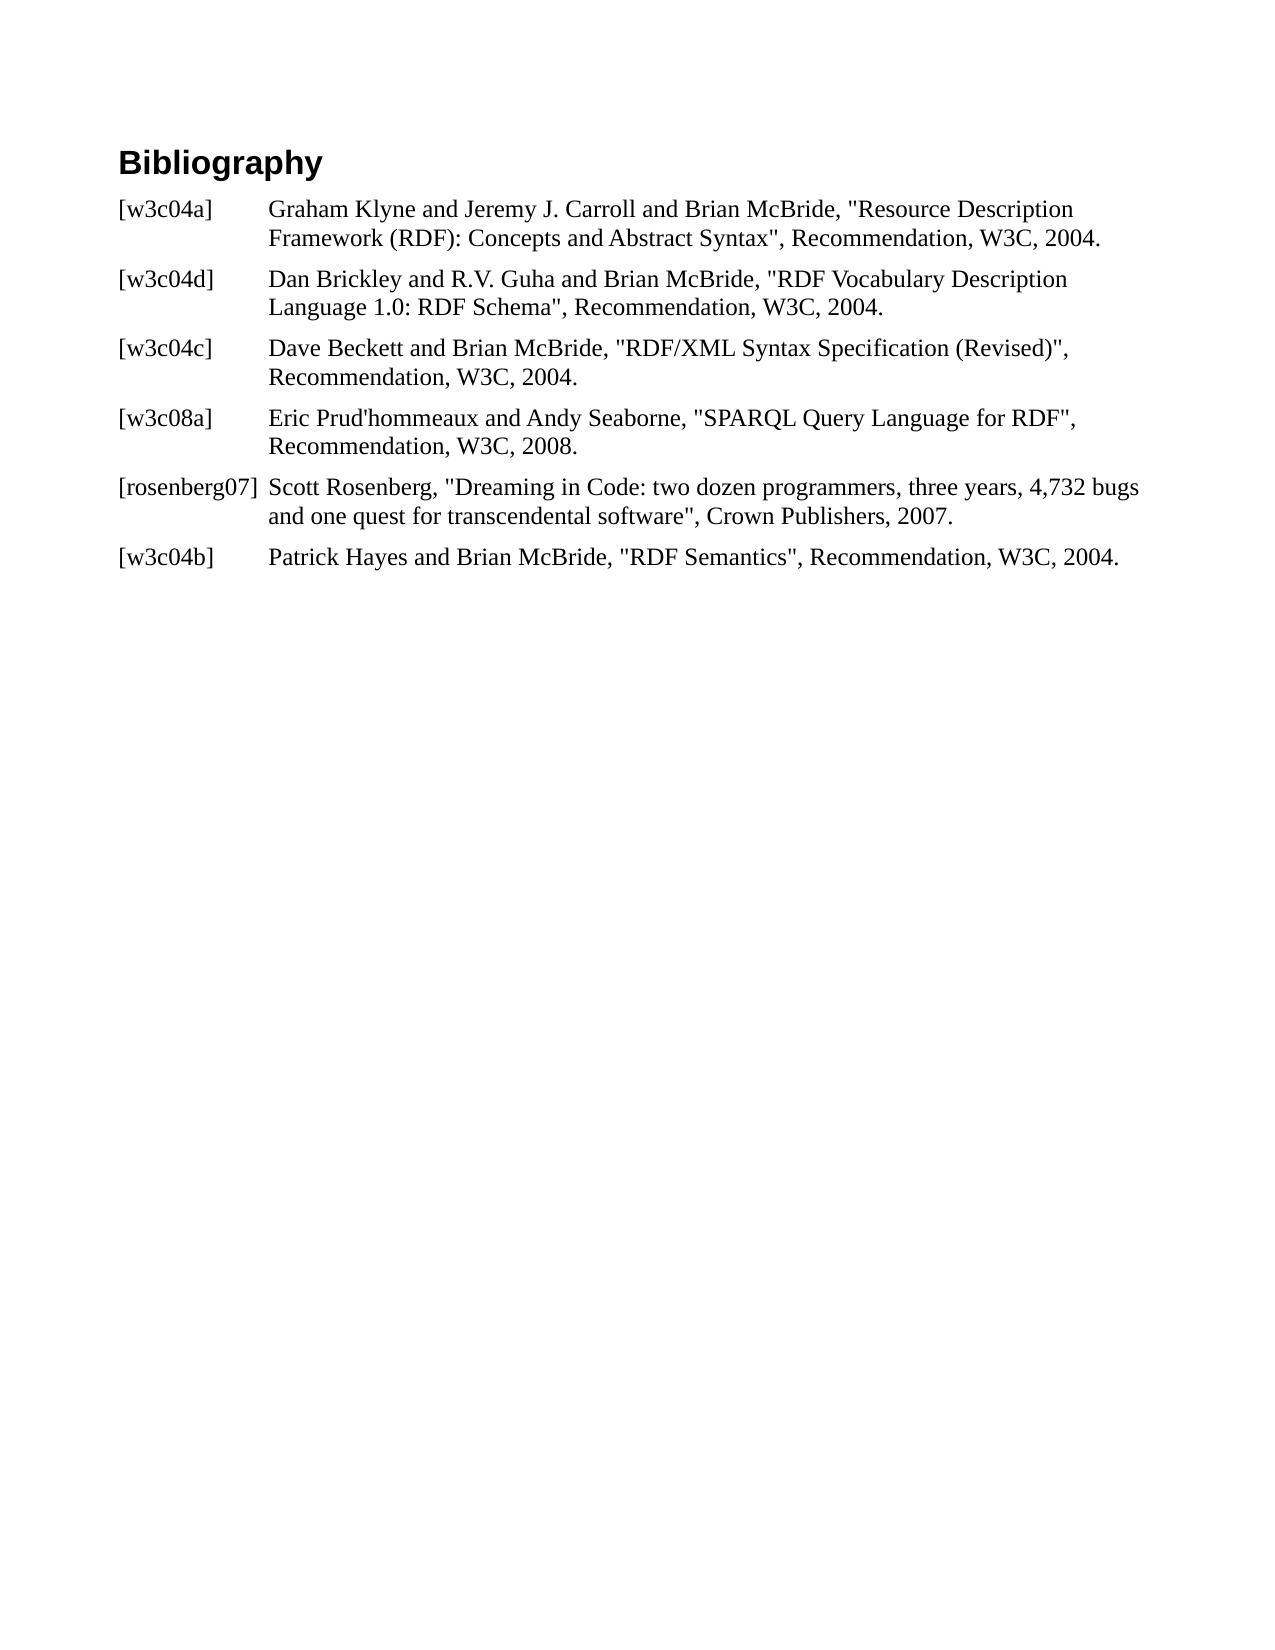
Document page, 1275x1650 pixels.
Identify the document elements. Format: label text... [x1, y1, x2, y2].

text [w3c04d] Dan Brickley and R.V. Guha and Brian McBride, "RDF Vocabulary Description Language 1.0: RDF Schema", Recommendation, W3C, 2004. [118, 264, 1157, 321]
text [w3c04c] Dave Beckett and Brian McBride, "RDF/XML Syntax Specification (Revised)", Recommendation, W3C, 2004. [118, 333, 1157, 391]
subtitle Bibliography [118, 143, 1157, 182]
text [w3c04a] Graham Klyne and Jeremy J. Carroll and Brian McBride, "Resource Description Framework (RDF): Concepts and Abstract Syntax", Recommendation, W3C, 2004. [118, 194, 1157, 252]
text [w3c08a] Eric Prud'hommeaux and Andy Seaborne, "SPARQL Query Language for RDF", Recommendation, W3C, 2008. [118, 403, 1157, 460]
text [w3c04b] Patrick Hayes and Brian McBride, "RDF Semantics", Recommendation, W3C, 2004. [118, 542, 1157, 570]
text [rosenberg07] Scott Rosenberg, "Dreaming in Code: two dozen programmers, three years, 4,732 bugs and one quest for transcendental software", Crown Publishers, 2007. [118, 472, 1157, 530]
